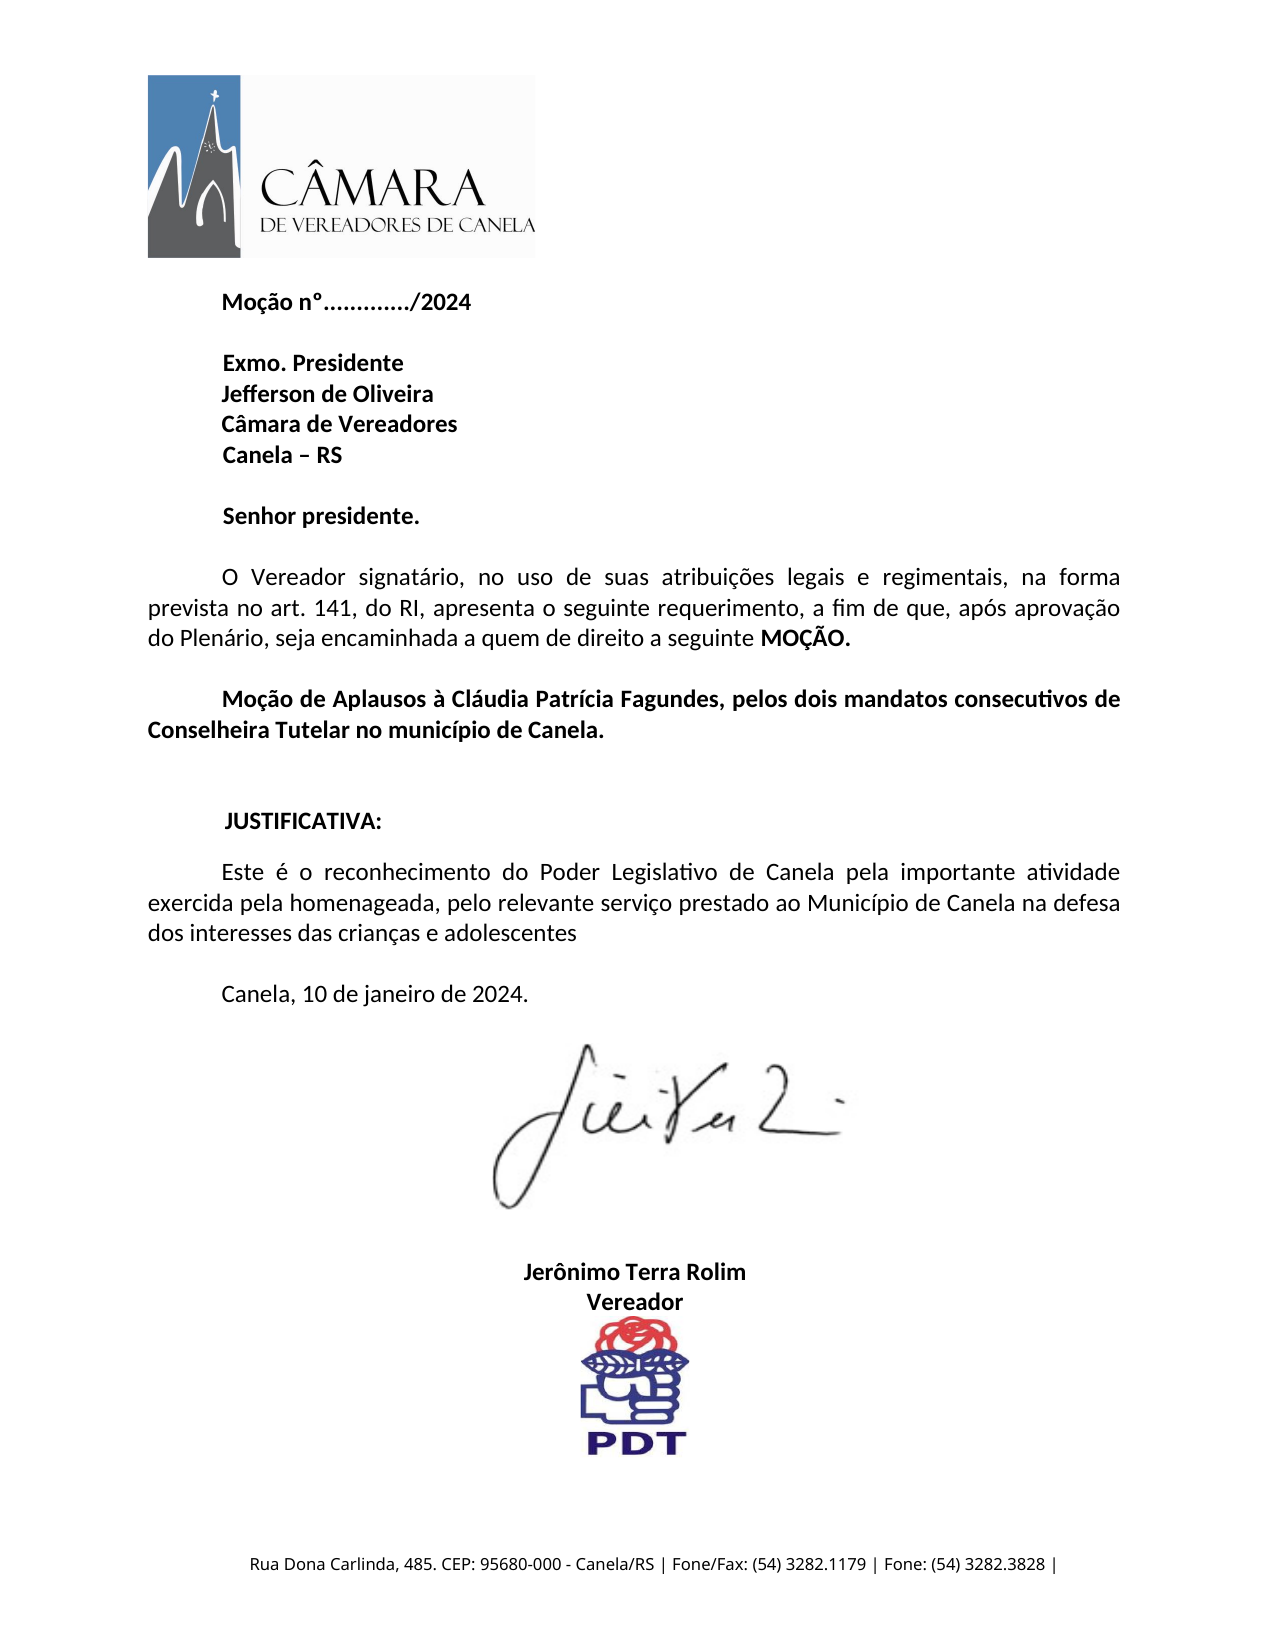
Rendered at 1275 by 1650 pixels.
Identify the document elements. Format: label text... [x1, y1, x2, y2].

text Vereador [148, 1286, 1122, 1317]
text Canela – RS [148, 439, 1122, 470]
text Este é o reconhecimento do Poder Legislativo de Canela pela importante atividade exercida pela homenageada, pelo relevante serviço prestado ao Município de Canela na defesa dos interesses das crianças e adolescentes [148, 856, 1122, 948]
text Jerônimo Terra Rolim [148, 1256, 1122, 1286]
text Jefferson de Oliveira [148, 378, 1122, 409]
text JUSTIFICATIVA: [142, 805, 1122, 836]
text Exmo. Presidente [148, 348, 1122, 378]
picture [580, 1316, 690, 1461]
text Canela, 10 de janeiro de 2024. [148, 978, 1122, 1009]
text Moção de Aplausos à Cláudia Patrícia Fagundes, pelos dois mandatos consecutivos de Conselheira Tutelar no município de Canela. [148, 683, 1122, 744]
picture [147, 75, 536, 258]
text Câmara de Vereadores [148, 409, 1122, 439]
picture [492, 1043, 865, 1216]
text O Vereador signatário, no uso de suas atribuições legais e regimentais, na forma prevista no art. 141, do RI, apresenta o seguinte requerimento, a fim de que, após aprovação do Plenário, seja encaminhada a quem de direito a seguinte MOÇÃO. [148, 561, 1122, 653]
text Senhor presidente. [148, 500, 1122, 531]
subtitle Moção nº............./2024 [148, 287, 1122, 317]
